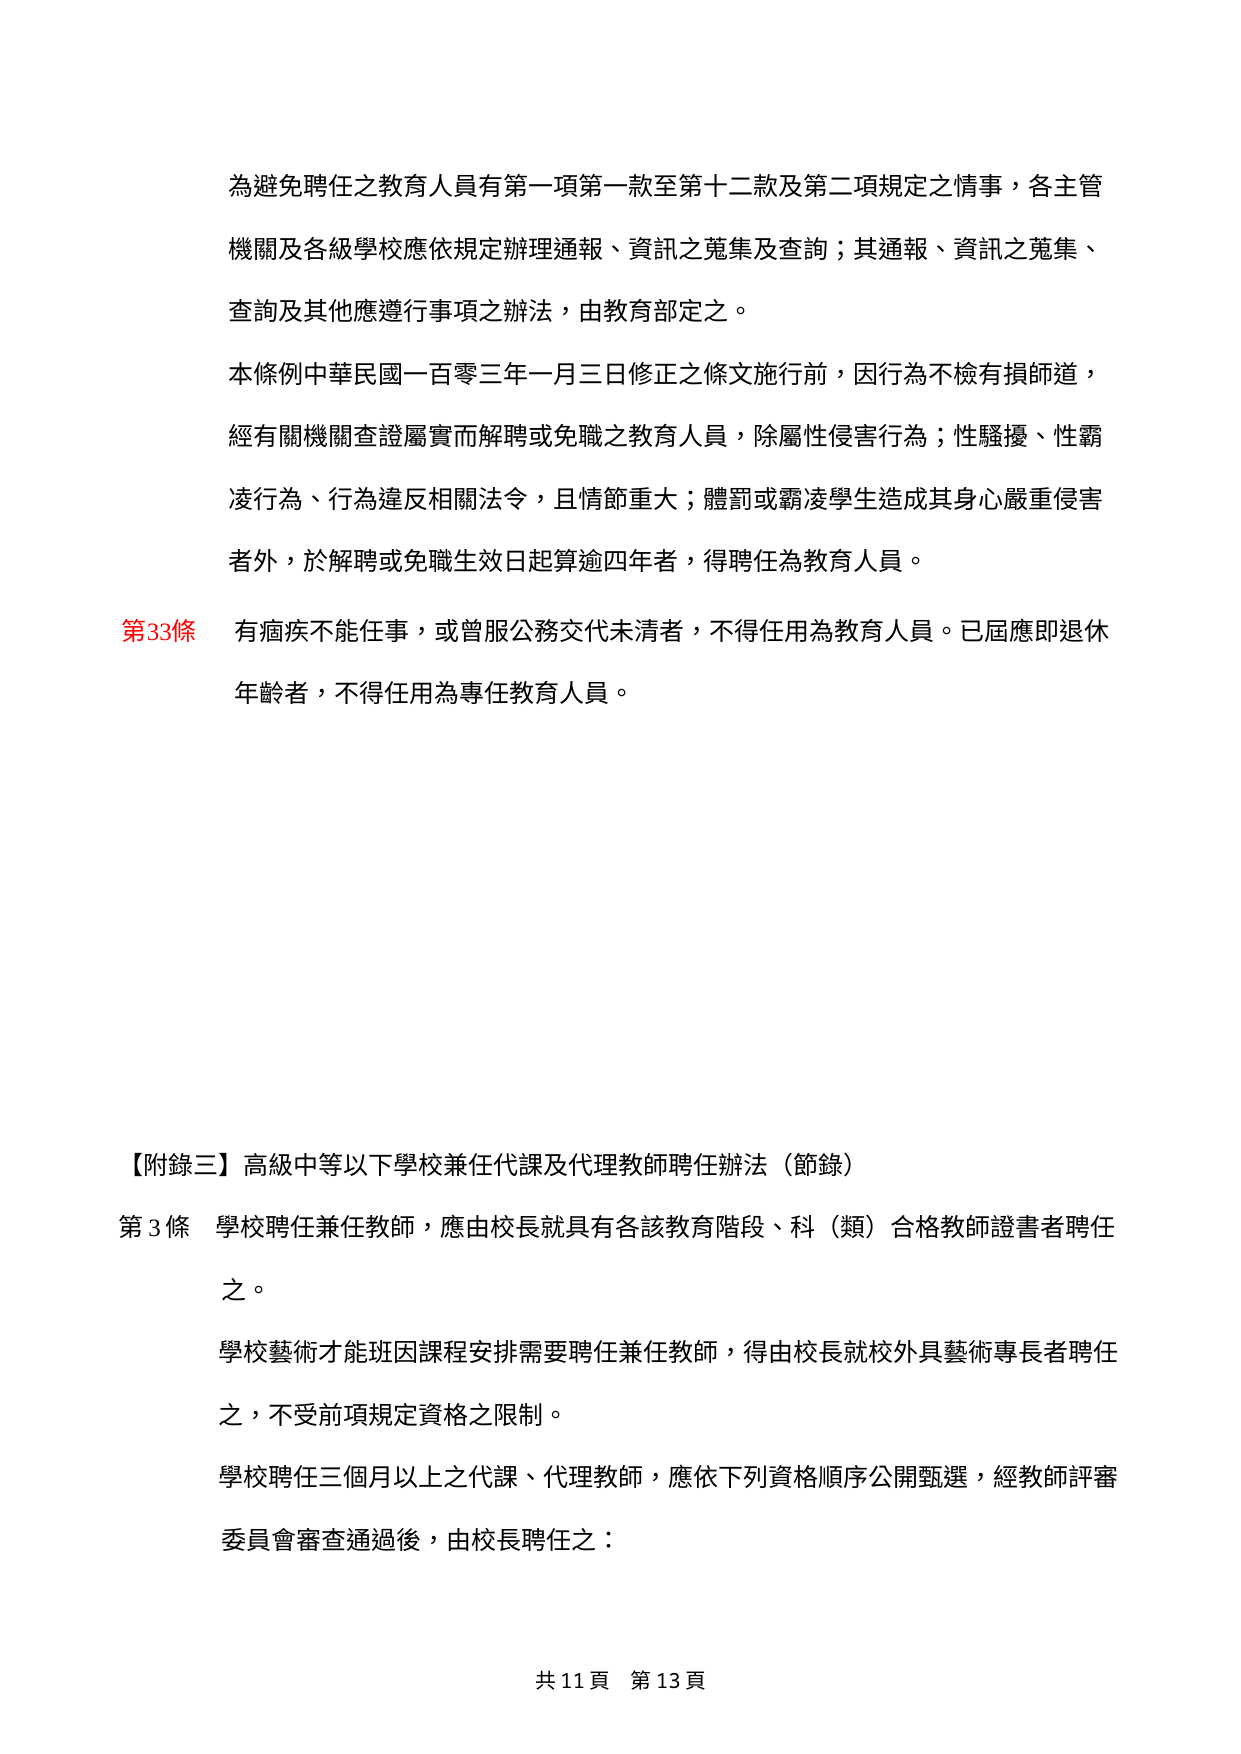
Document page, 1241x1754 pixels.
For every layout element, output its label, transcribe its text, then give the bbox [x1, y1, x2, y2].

text 學校藝術才能班因課程安排需要聘任兼任教師，得由校長就校外具藝術專長者聘任之，不受前項規定資格之限制。 [218, 1309, 1122, 1434]
text 學校聘任三個月以上之代課、代理教師，應依下列資格順序公開甄選，經教師評審委員會審查通過後，由校長聘任之： [218, 1434, 1122, 1559]
list 有痼疾不能任事，或曾服公務交代未清者，不得任用為教育人員。已屆應即退休年齡者，不得任用為專任教育人員。 [122, 587, 1122, 712]
text 本條例中華民國一百零三年一月三日修正之條文施行前，因行為不檢有損師道，經有關機關查證屬實而解聘或免職之教育人員，除屬性侵害行為；性騷擾、性霸凌行為、行為違反相關法令，且情節重大；體罰或霸凌學生造成其身心嚴重侵害者外，於解聘或免職生效日起算逾四年者，得聘任為教育人員。 [229, 331, 1122, 581]
text 【附錄三】高級中等以下學校兼任代課及代理教師聘任辦法（節錄） [118, 1122, 1122, 1184]
text 第3條 學校聘任兼任教師，應由校長就具有各該教育階段、科（類）合格教師證書者聘任之。 [118, 1184, 1122, 1309]
text 為避免聘任之教育人員有第一項第一款至第十二款及第二項規定之情事，各主管機關及各級學校應依規定辦理通報、資訊之蒐集及查詢；其通報、資訊之蒐集、查詢及其他應遵行事項之辦法，由教育部定之。 [229, 143, 1122, 331]
